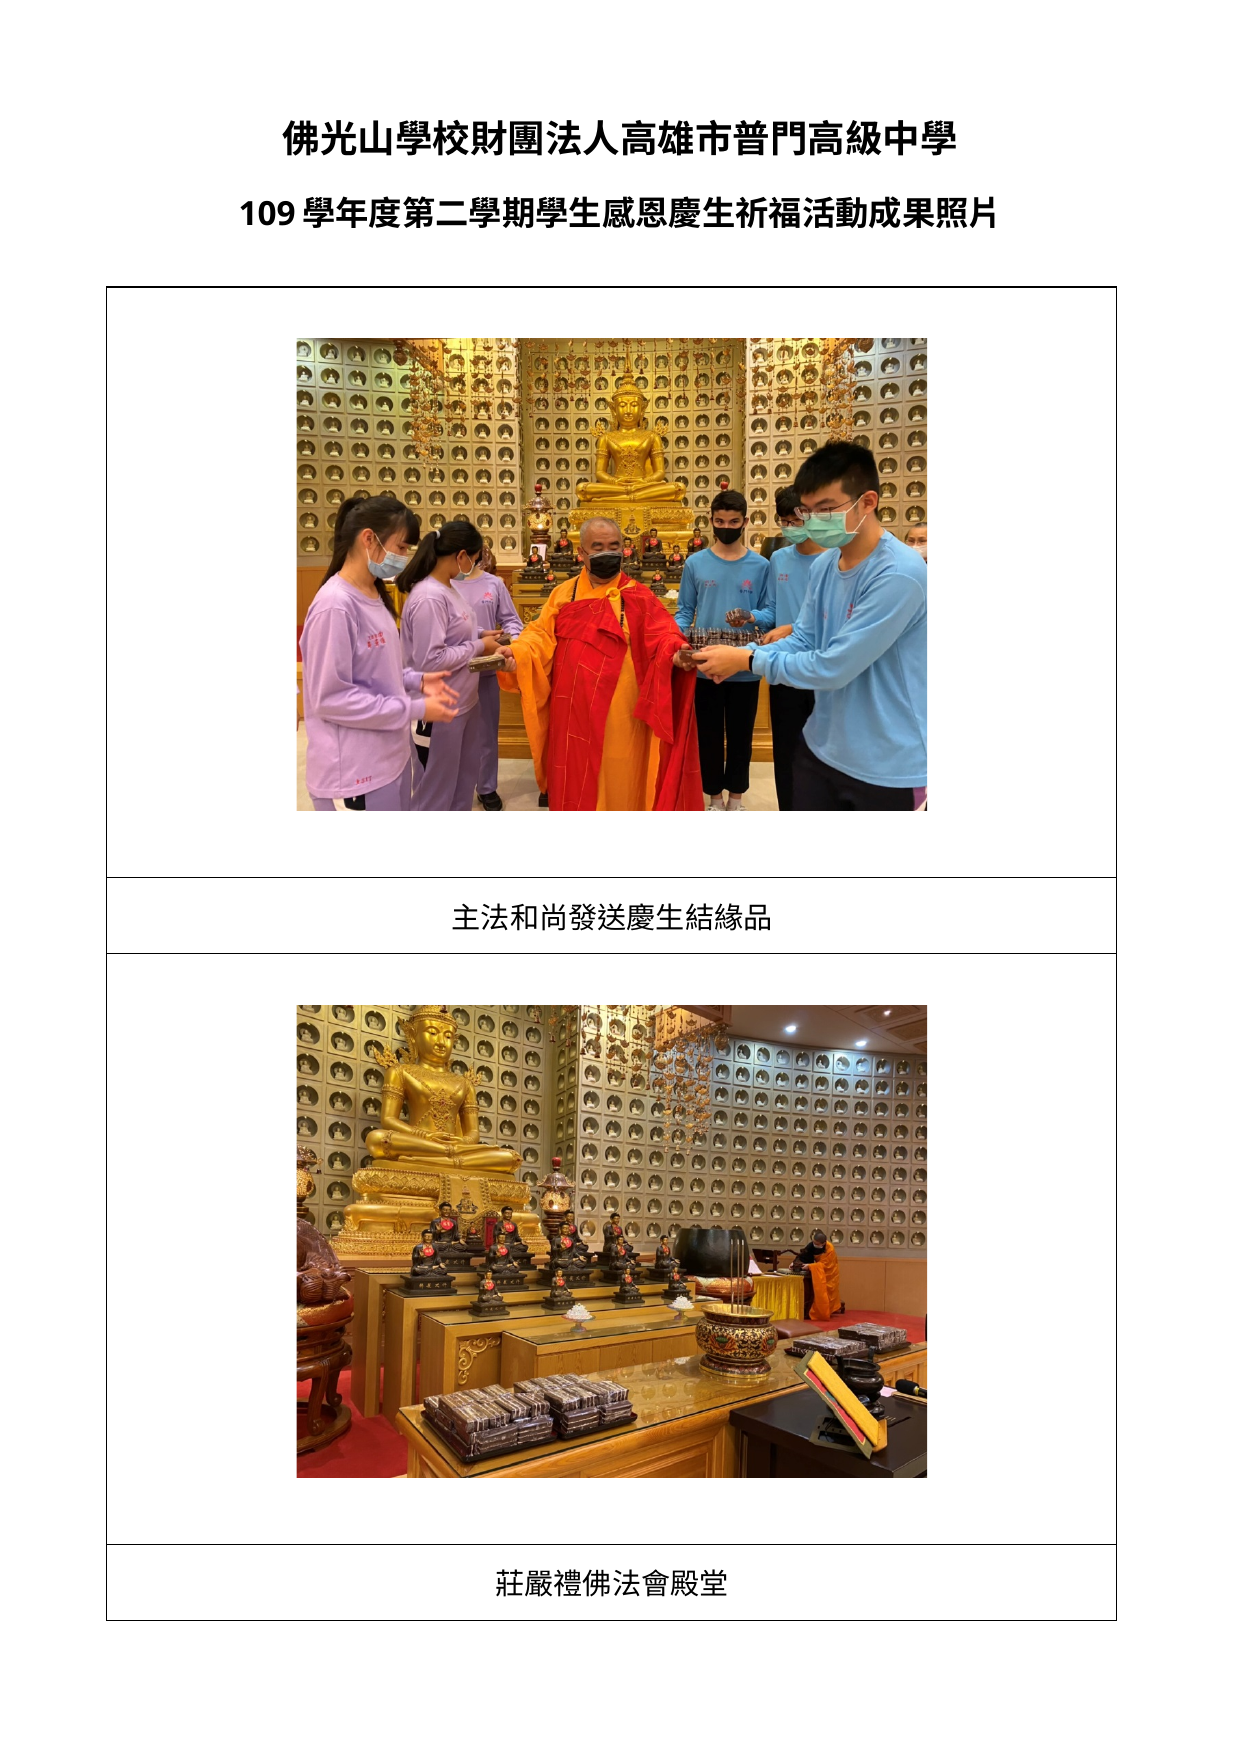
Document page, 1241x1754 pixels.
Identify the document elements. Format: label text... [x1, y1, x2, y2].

table_cell 莊嚴禮佛法會殿堂 [107, 1545, 1116, 1619]
table_header [107, 288, 1116, 877]
text 佛光山學校財團法人高雄市普門高級中學 [118, 99, 1122, 174]
picture [296, 1005, 928, 1478]
table_cell 主法和尚發送慶生結緣品 [107, 878, 1116, 953]
picture [296, 338, 928, 811]
table_cell [107, 954, 1116, 1543]
text 109學年度第二學期學生感恩慶生祈福活動成果照片 [118, 174, 1122, 249]
